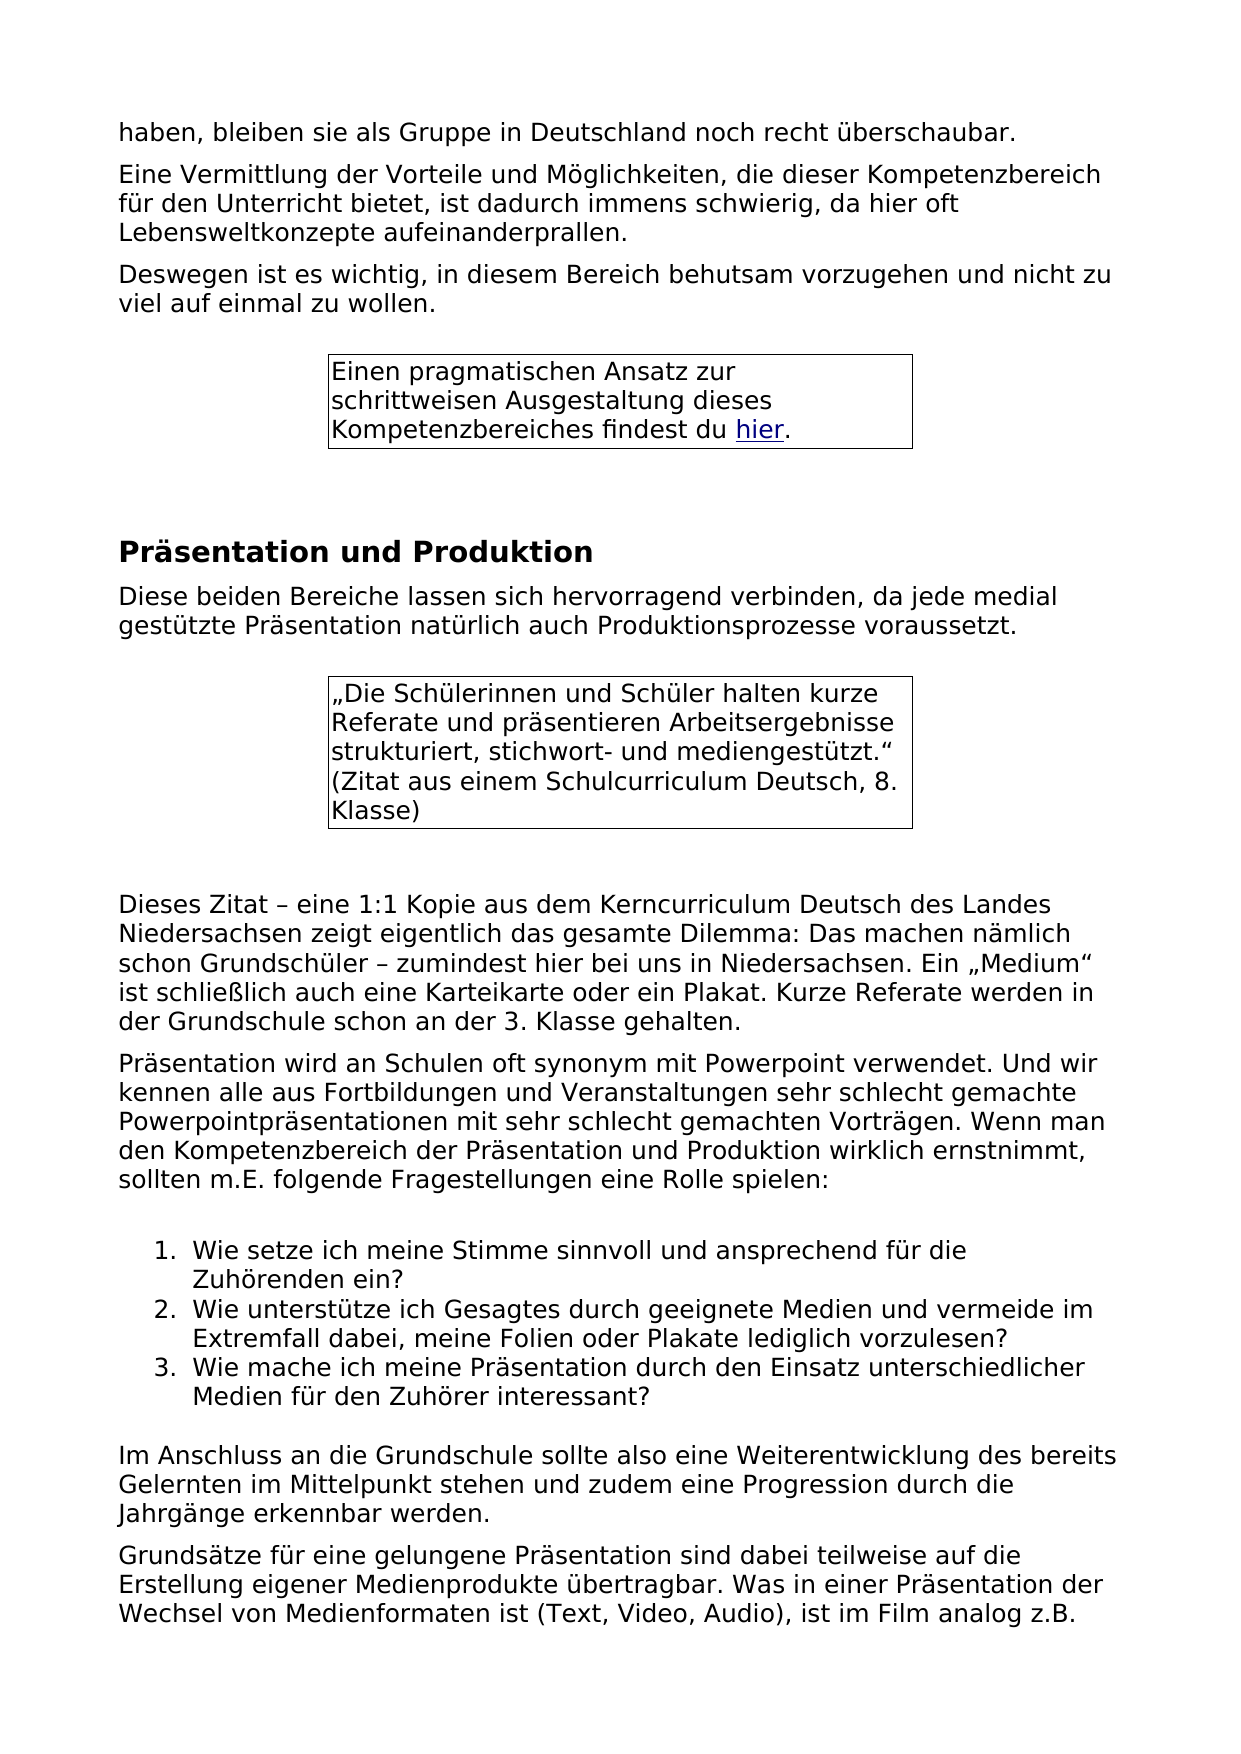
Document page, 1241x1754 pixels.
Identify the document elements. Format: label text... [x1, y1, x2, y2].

text Grundsätze für eine gelungene Präsentation sind dabei teilweise auf die Erstellung eigener Medienprodukte übertragbar. Was in einer Präsentation der Wechsel von Medienformaten ist (Text, Video, Audio), ist im Film analog z.B. [118, 1541, 1122, 1628]
subtitle Präsentation und Produktion [118, 535, 1122, 569]
list Wie mache ich meine Präsentation durch den Einsatz unterschiedlicher Medien für den Zuhörer interessant? [177, 1353, 1122, 1412]
text Eine Vermittlung der Vorteile und Möglichkeiten, die dieser Kompetenzbereich für den Unterricht bietet, ist dadurch immens schwierig, da hier oft Lebensweltkonzepte aufeinanderprallen. [118, 160, 1122, 247]
text haben, bleiben sie als Gruppe in Deutschland noch recht überschaubar. [118, 118, 1122, 147]
table_header „Die Schülerinnen und Schüler halten kurze Referate und präsentieren Arbeitsergebnisse strukturiert, stichwort- und mediengestützt.“ (Zitat aus einem Schulcurriculum Deutsch, 8. Klasse) [329, 677, 912, 828]
text Präsentation wird an Schulen oft synonym mit Powerpoint verwendet. Und wir kennen alle aus Fortbildungen und Veranstaltungen sehr schlecht gemachte Powerpointpräsentationen mit sehr schlecht gemachten Vorträgen. Wenn man den Kompetenzbereich der Präsentation und Produktion wirklich ernstnimmt, sollten m.E. folgende Fragestellungen eine Rolle spielen: [118, 1049, 1122, 1194]
text Deswegen ist es wichtig, in diesem Bereich behutsam vorzugehen und nicht zu viel auf einmal zu wollen. [118, 260, 1122, 318]
table_header Einen pragmatischen Ansatz zur schrittweisen Ausgestaltung dieses Kompetenzbereiches findest du hier. [329, 355, 912, 448]
text Im Anschluss an die Grundschule sollte also eine Weiterentwicklung des bereits Gelernten im Mittelpunkt stehen und zudem eine Progression durch die Jahrgänge erkennbar werden. [118, 1441, 1122, 1528]
text Diese beiden Bereiche lassen sich hervorragend verbinden, da jede medial gestützte Präsentation natürlich auch Produktionsprozesse voraussetzt. [118, 582, 1122, 640]
list Wie setze ich meine Stimme sinnvoll und ansprechend für die Zuhörenden ein? [177, 1237, 1122, 1295]
text Dieses Zitat – eine 1:1 Kopie aus dem Kerncurriculum Deutsch des Landes Niedersachsen zeigt eigentlich das gesamte Dilemma: Das machen nämlich schon Grundschüler – zumindest hier bei uns in Niedersachsen. Ein „Medium“ ist schließlich auch eine Karteikarte oder ein Plakat. Kurze Referate werden in der Grundschule schon an der 3. Klasse gehalten. [118, 890, 1122, 1036]
list Wie unterstütze ich Gesagtes durch geeignete Medien und vermeide im Extremfall dabei, meine Folien oder Plakate lediglich vorzulesen? [177, 1295, 1122, 1353]
